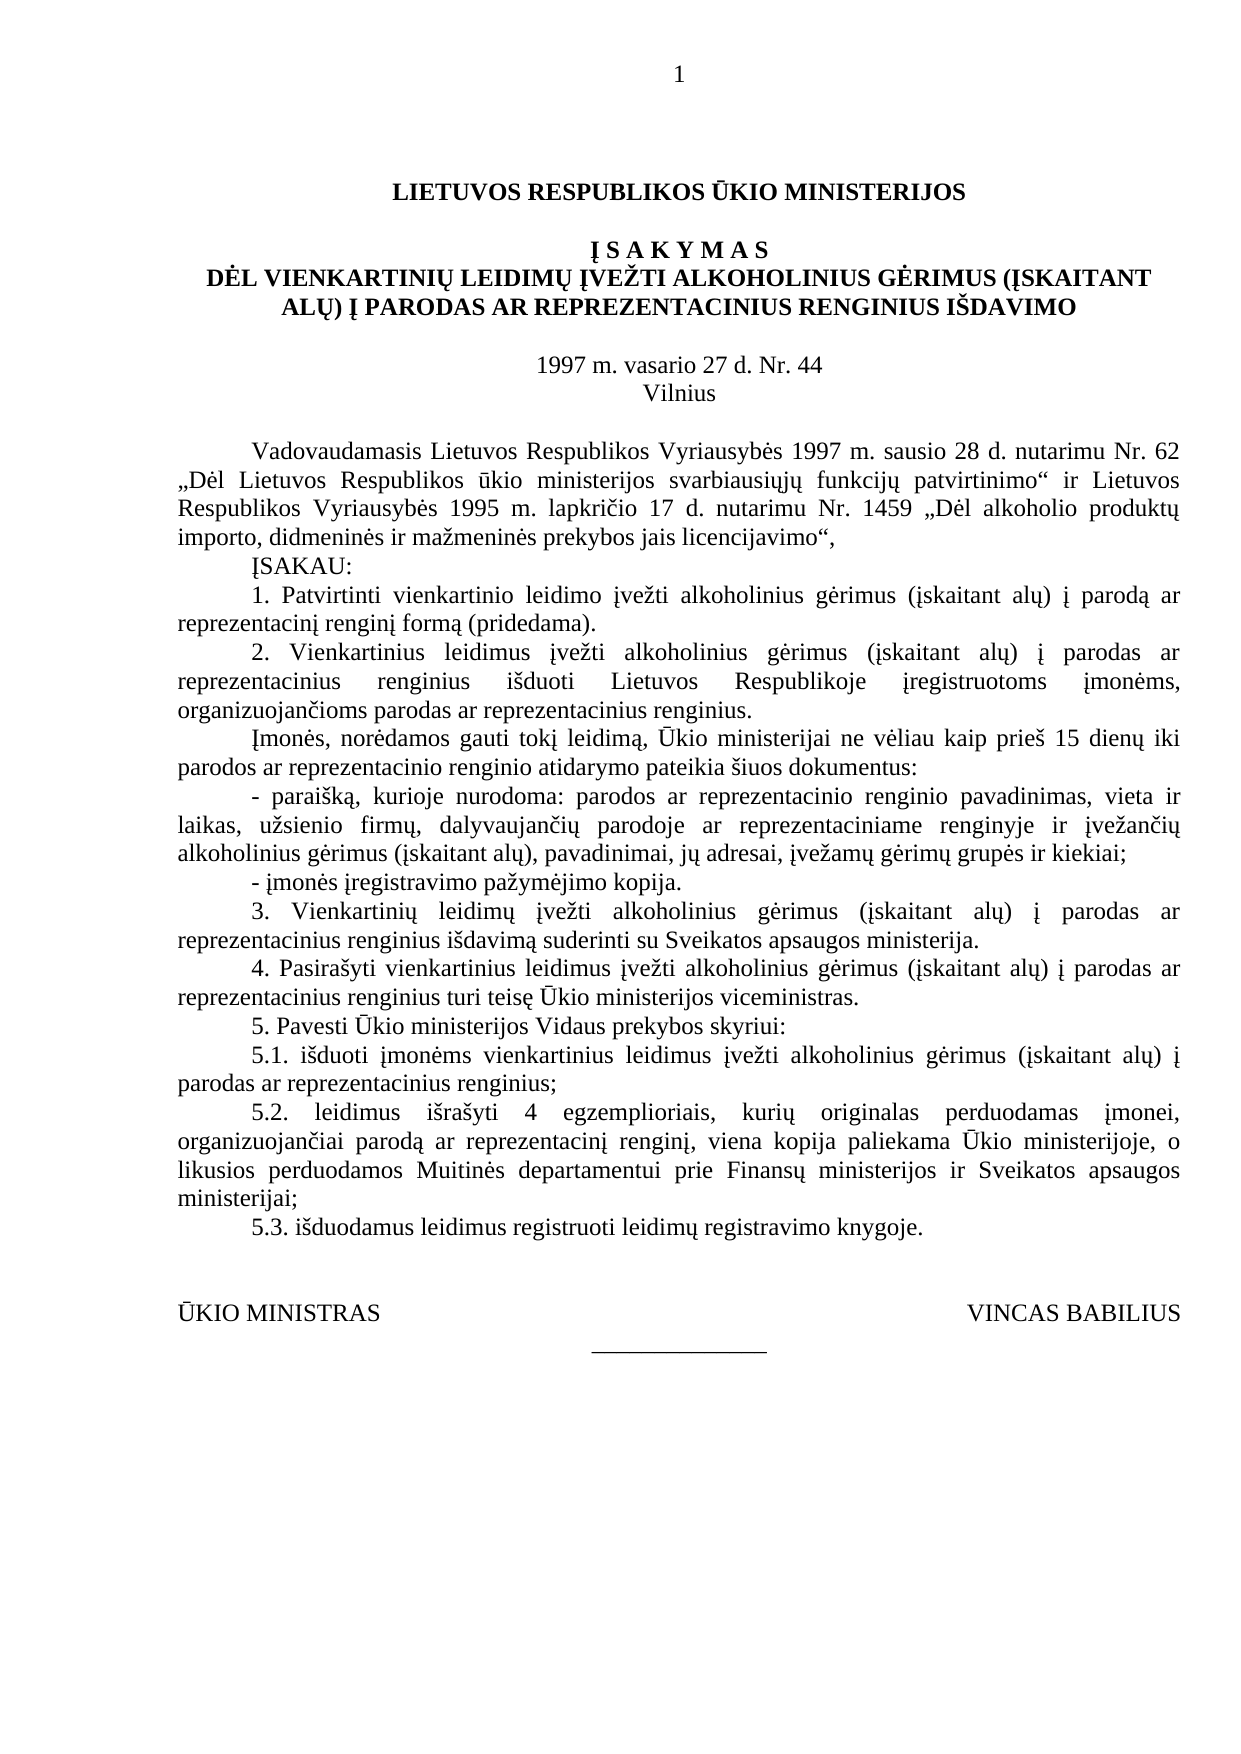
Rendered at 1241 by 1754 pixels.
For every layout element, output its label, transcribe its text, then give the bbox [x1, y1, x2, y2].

text Įmonės, norėdamos gauti tokį leidimą, Ūkio ministerijai ne vėliau kaip prieš 15 dienų iki parodos ar reprezentacinio renginio atidarymo pateikia šiuos dokumentus: [177, 723, 1181, 781]
text 5.1. išduoti įmonėms vienkartinius leidimus įvežti alkoholinius gėrimus (įskaitant alų) į parodas ar reprezentacinius renginius; [177, 1040, 1181, 1097]
text 1. Patvirtinti vienkartinio leidimo įvežti alkoholinius gėrimus (įskaitant alų) į parodą ar reprezentacinį renginį formą (pridedama). [177, 580, 1181, 637]
text Vadovaudamasis Lietuvos Respublikos Vyriausybės 1997 m. sausio 28 d. nutarimu Nr. 62 „Dėl Lietuvos Respublikos ūkio ministerijos svarbiausiųjų funkcijų patvirtinimo“ ir Lietuvos Respublikos Vyriausybės 1995 m. lapkričio 17 d. nutarimu Nr. 1459 „Dėl alkoholio produktų importo, didmeninės ir mažmeninės prekybos jais licencijavimo“, [177, 436, 1181, 551]
text 3. Vienkartinių leidimų įvežti alkoholinius gėrimus (įskaitant alų) į parodas ar reprezentacinius renginius išdavimą suderinti su Sveikatos apsaugos ministerija. [177, 896, 1181, 953]
text DĖL VIENKARTINIŲ LEIDIMŲ ĮVEŽTI ALKOHOLINIUS GĖRIMUS (ĮSKAITANT ALŲ) Į PARODAS AR REPREZENTACINIUS RENGINIUS IŠDAVIMO [177, 263, 1181, 321]
text Vilnius [177, 378, 1181, 407]
text 5. Pavesti Ūkio ministerijos Vidaus prekybos skyriui: [177, 1011, 1181, 1040]
text ĮSAKAU: [177, 551, 1181, 580]
text LIETUVOS RESPUBLIKOS ŪKIO MINISTERIJOS [177, 177, 1181, 206]
text ______________ [177, 1327, 1181, 1356]
text - paraišką, kurioje nurodoma: parodos ar reprezentacinio renginio pavadinimas, vieta ir laikas, užsienio firmų, dalyvaujančių parodoje ar reprezentaciniame renginyje ir įvežančių alkoholinius gėrimus (įskaitant alų), pavadinimai, jų adresai, įvežamų gėrimų grupės ir kiekiai; [177, 781, 1181, 867]
text ŪKIO MINISTRAS VINCAS BABILIUS [177, 1298, 1181, 1327]
text 4. Pasirašyti vienkartinius leidimus įvežti alkoholinius gėrimus (įskaitant alų) į parodas ar reprezentacinius renginius turi teisę Ūkio ministerijos viceministras. [177, 953, 1181, 1011]
text Į S A K Y M A S [177, 235, 1181, 263]
text 2. Vienkartinius leidimus įvežti alkoholinius gėrimus (įskaitant alų) į parodas ar reprezentacinius renginius išduoti Lietuvos Respublikoje įregistruotoms įmonėms, organizuojančioms parodas ar reprezentacinius renginius. [177, 637, 1181, 723]
text 5.2. leidimus išrašyti 4 egzemplioriais, kurių originalas perduodamas įmonei, organizuojančiai parodą ar reprezentacinį renginį, viena kopija paliekama Ūkio ministerijoje, o likusios perduodamos Muitinės departamentui prie Finansų ministerijos ir Sveikatos apsaugos ministerijai; [177, 1097, 1181, 1212]
text 1997 m. vasario 27 d. Nr. 44 [177, 350, 1181, 378]
text - įmonės įregistravimo pažymėjimo kopija. [177, 867, 1181, 896]
text 5.3. išduodamus leidimus registruoti leidimų registravimo knygoje. [177, 1212, 1181, 1241]
